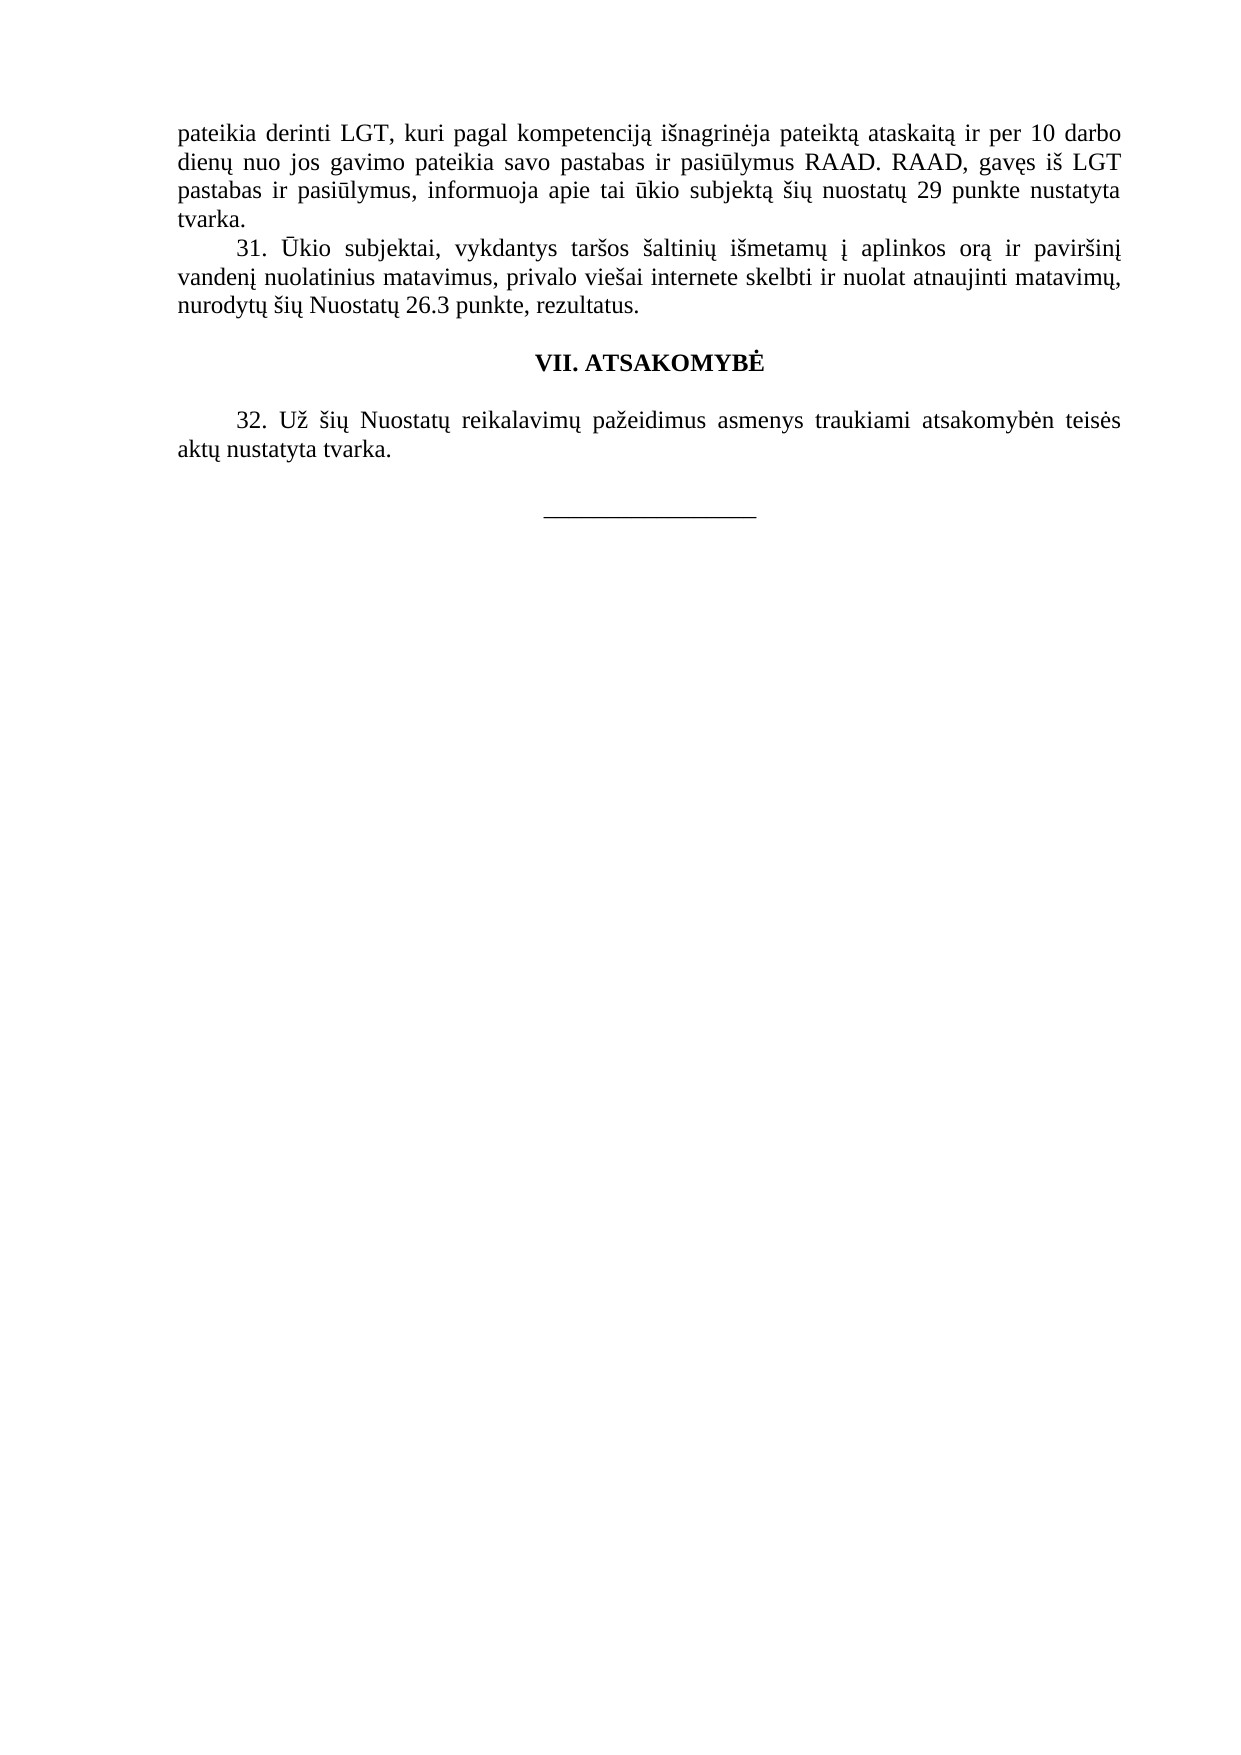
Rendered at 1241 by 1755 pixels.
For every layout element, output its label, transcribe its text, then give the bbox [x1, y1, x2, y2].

text 32. Už šių Nuostatų reikalavimų pažeidimus asmenys traukiami atsakomybėn teisės aktų nustatyta tvarka. [177, 406, 1122, 463]
text _________________ [177, 492, 1122, 521]
text pateikia derinti LGT, kuri pagal kompetenciją išnagrinėja pateiktą ataskaitą ir per 10 darbo dienų nuo jos gavimo pateikia savo pastabas ir pasiūlymus RAAD. RAAD, gavęs iš LGT pastabas ir pasiūlymus, informuoja apie tai ūkio subjektą šių nuostatų 29 punkte nustatyta tvarka. [177, 118, 1122, 233]
text VII. ATSAKOMYBĖ [177, 348, 1122, 377]
text 31. Ūkio subjektai, vykdantys taršos šaltinių išmetamų į aplinkos orą ir paviršinį vandenį nuolatinius matavimus, privalo viešai internete skelbti ir nuolat atnaujinti matavimų, nurodytų šių Nuostatų 26.3 punkte, rezultatus. [177, 233, 1122, 319]
